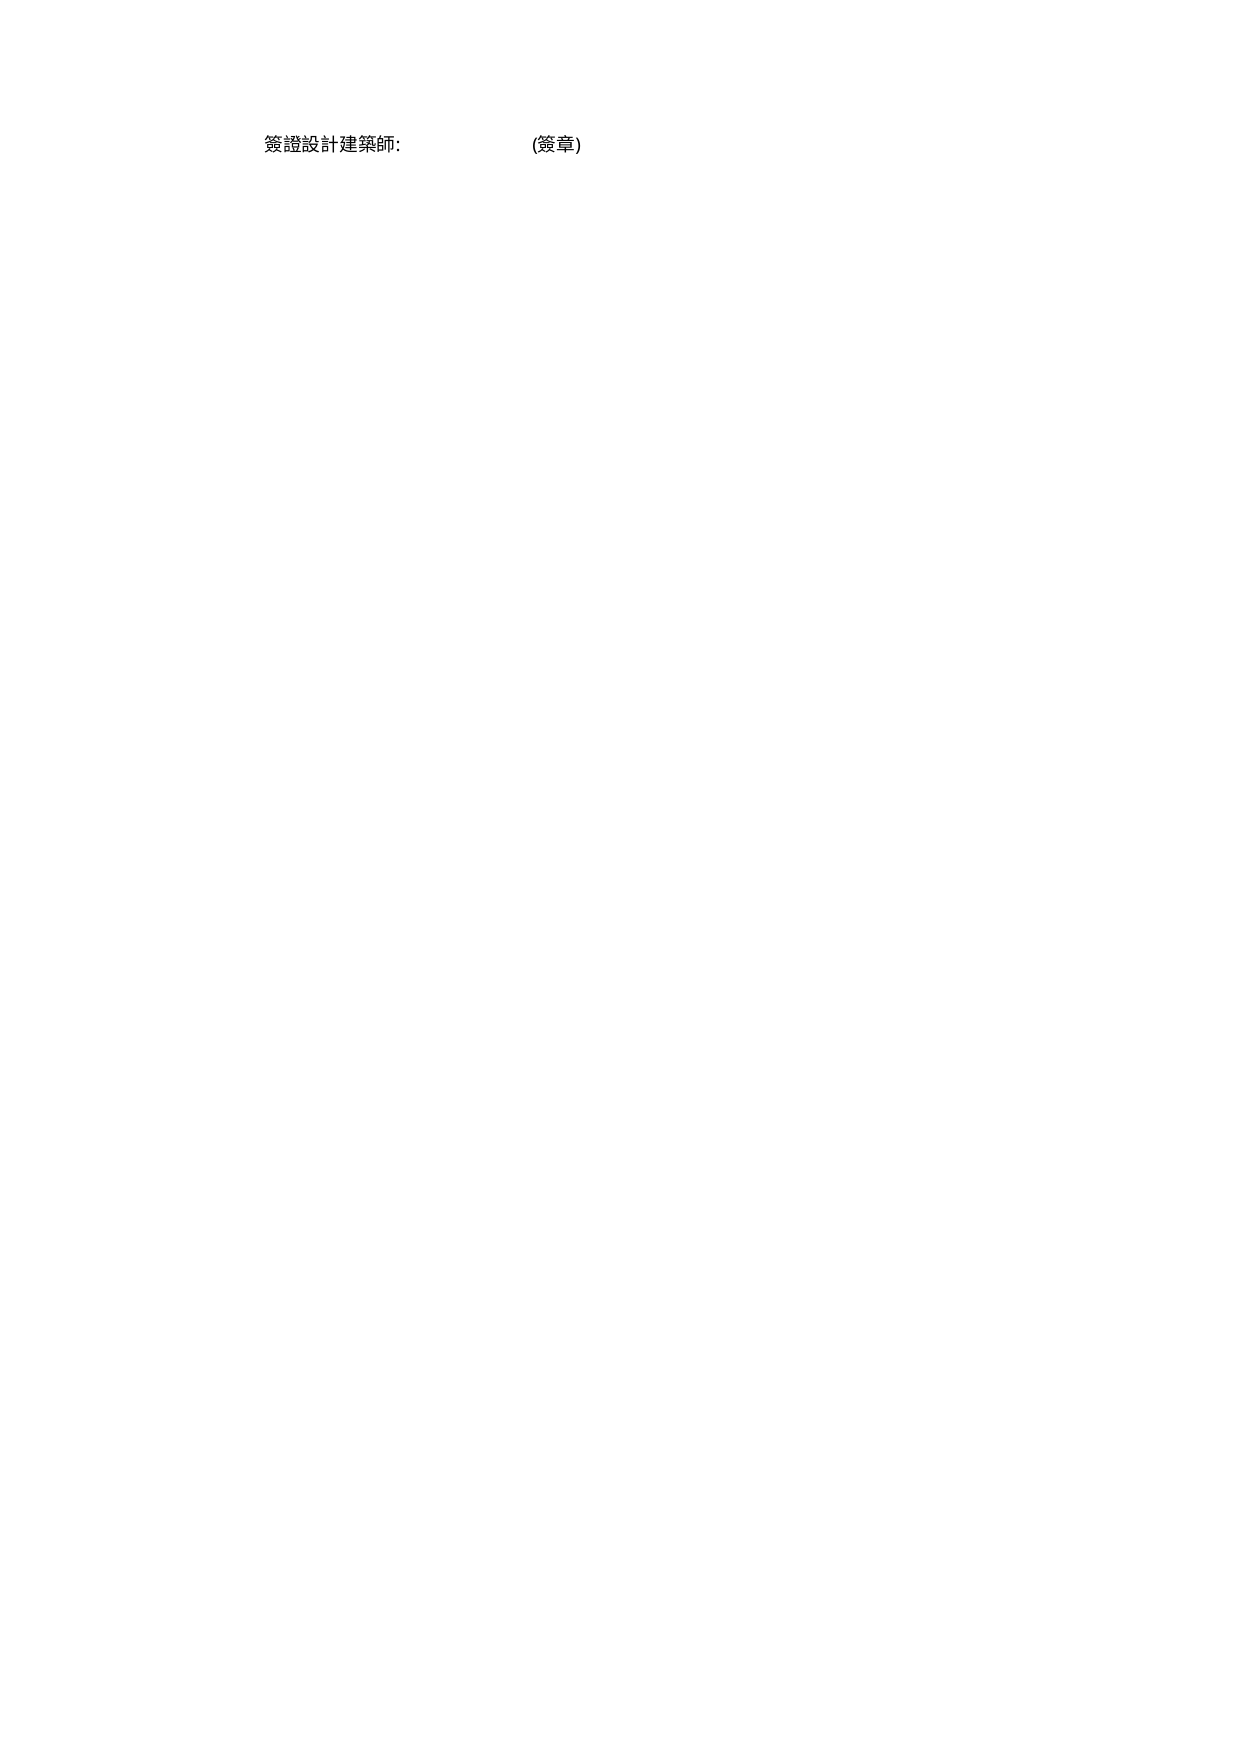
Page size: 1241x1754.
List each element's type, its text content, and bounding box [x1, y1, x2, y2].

text 簽證設計建築師: (簽章) [95, 118, 1145, 160]
